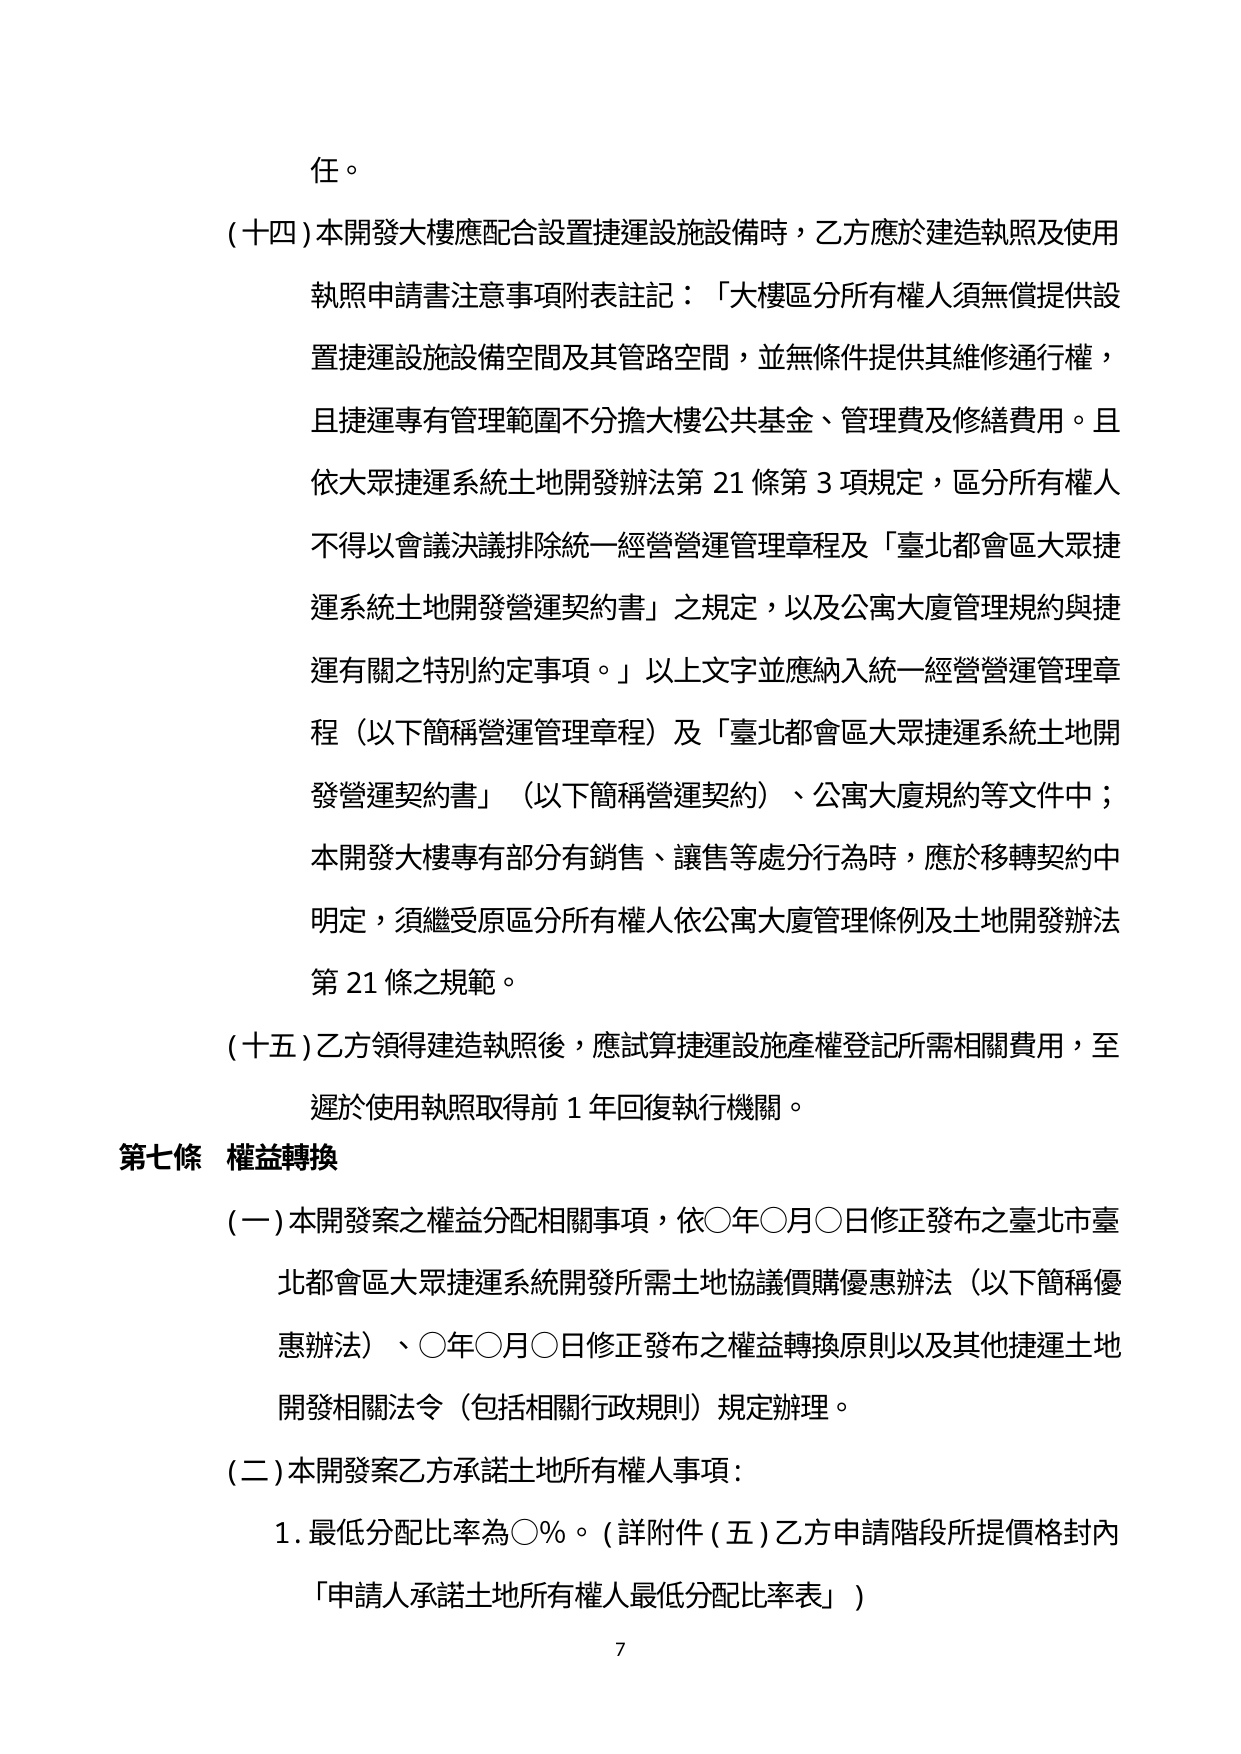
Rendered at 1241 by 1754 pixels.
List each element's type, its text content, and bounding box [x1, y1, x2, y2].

text (十四)本開發大樓應配合設置捷運設施設備時，乙方應於建造執照及使用執照申請書注意事項附表註記：「大樓區分所有權人須無償提供設置捷運設施設備空間及其管路空間，並無條件提供其維修通行權，且捷運專有管理範圍不分擔大樓公共基金、管理費及修繕費用。且依大眾捷運系統土地開發辦法第21條第3項規定，區分所有權人不得以會議決議排除統一經營營運管理章程及「臺北都會區大眾捷運系統土地開發營運契約書」之規定，以及公寓大廈管理規約與捷運有關之特別約定事項。」以上文字並應納入統一經營營運管理章程（以下簡稱營運管理章程）及「臺北都會區大眾捷運系統土地開發營運契約書」（以下簡稱營運契約）、公寓大廈規約等文件中；本開發大樓專有部分有銷售、讓售等處分行為時，應於移轉契約中明定，須繼受原區分所有權人依公寓大廈管理條例及土地開發辦法第21條之規範。 [223, 189, 1122, 1002]
text (一)本開發案之權益分配相關事項，依○年○月○日修正發布之臺北市臺北都會區大眾捷運系統開發所需土地協議價購優惠辦法（以下簡稱優惠辦法）、○年○月○日修正發布之權益轉換原則以及其他捷運土地開發相關法令（包括相關行政規則）規定辦理。 [223, 1177, 1122, 1427]
text (十五)乙方領得建造執照後，應試算捷運設施產權登記所需相關費用，至遲於使用執照取得前1年回復執行機關。 [223, 1002, 1122, 1127]
text 第七條 權益轉換 [118, 1127, 1122, 1177]
text 1.最低分配比率為○％。(詳附件(五)乙方申請階段所提價格封內「申請人承諾土地所有權人最低分配比率表」) [273, 1489, 1122, 1614]
text (二)本開發案乙方承諾土地所有權人事項: [223, 1427, 1122, 1489]
text 任。 [223, 127, 1122, 189]
